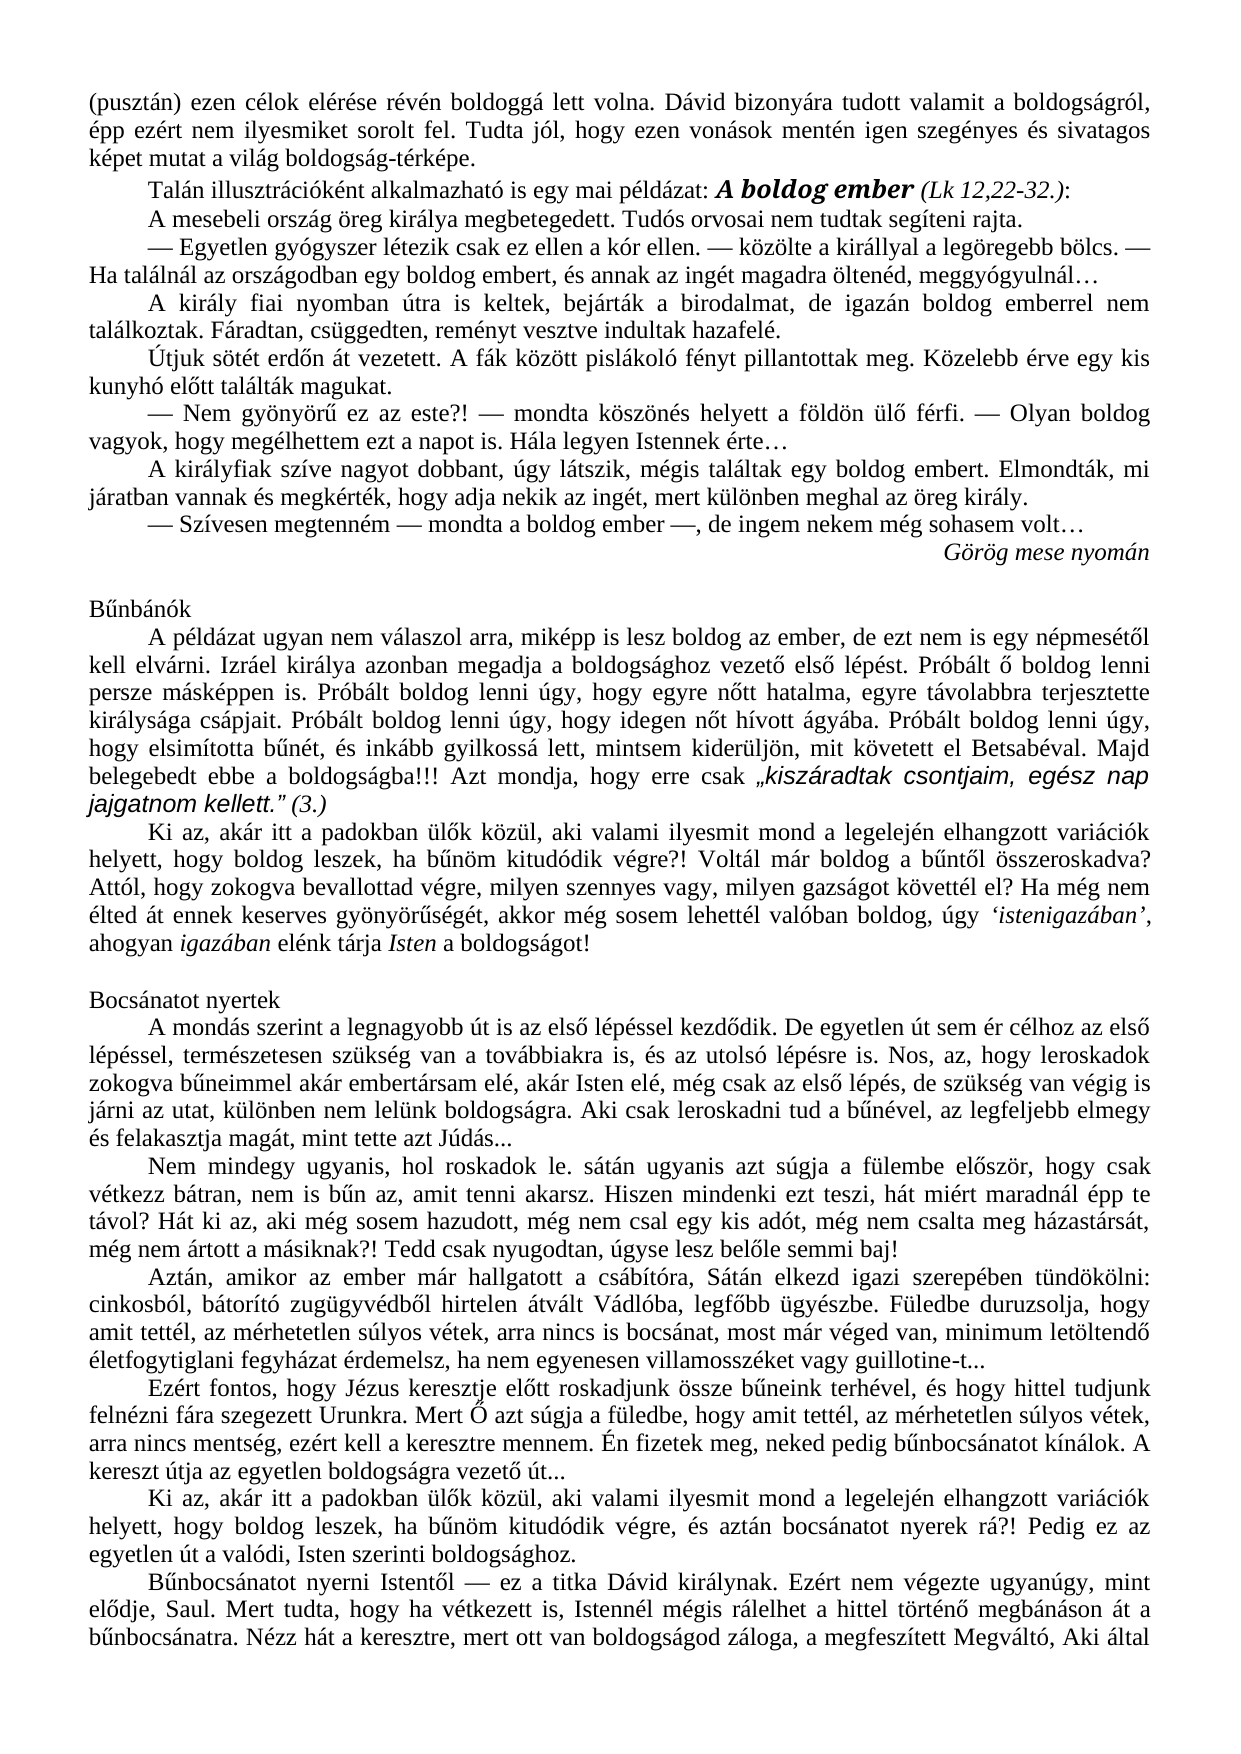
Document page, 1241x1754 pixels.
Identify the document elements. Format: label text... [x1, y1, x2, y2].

text Bűnbocsánatot nyerni Istentől ― ez a titka Dávid királynak. Ezért nem végezte ugyanúgy, mint elődje, Saul. Mert tudta, hogy ha vétkezett is, Istennél mégis rálelhet a hittel történő megbánáson át a bűnbocsánatra. Nézz hát a keresztre, mert ott van boldogságod záloga, a megfeszített Megváltó, Aki által [88, 1568, 1152, 1651]
text Talán illusztrációként alkalmazható is egy mai példázat: A boldog ember (Lk 12,22-32.): [88, 172, 1152, 206]
text A mesebeli ország öreg királya megbetegedett. Tudós orvosai nem tudtak segíteni rajta. [88, 206, 1152, 233]
text (pusztán) ezen célok elérése révén boldoggá lett volna. Dávid bizonyára tudott valamit a boldogságról, épp ezért nem ilyesmiket sorolt fel. Tudta jól, hogy ezen vonások mentén igen szegényes és sivatagos képet mutat a világ boldogság-térképe. [88, 88, 1152, 172]
text Bocsánatot nyertek [88, 986, 1152, 1013]
text Görög mese nyomán [88, 538, 1152, 566]
text A mondás szerint a legnagyobb út is az első lépéssel kezdődik. De egyetlen út sem ér célhoz az első lépéssel, természetesen szükség van a továbbiakra is, és az utolsó lépésre is. Nos, az, hogy leroskadok zokogva bűneimmel akár embertársam elé, akár Isten elé, még csak az első lépés, de szükség van végig is járni az utat, különben nem lelünk boldogságra. Aki csak leroskadni tud a bűnével, az legfeljebb elmegy és felakasztja magát, mint tette azt Júdás... [88, 1013, 1152, 1152]
text Bűnbánók [88, 595, 1152, 623]
text — Nem gyönyörű ez az este?! — mondta köszönés helyett a földön ülő férfi. — Olyan boldog vagyok, hogy megélhettem ezt a napot is. Hála legyen Istennek érte… [88, 399, 1152, 455]
text A példázat ugyan nem válaszol arra, miképp is lesz boldog az ember, de ezt nem is egy népmesétől kell elvárni. Izráel királya azonban megadja a boldogsághoz vezető első lépést. Próbált ő boldog lenni persze másképpen is. Próbált boldog lenni úgy, hogy egyre nőtt hatalma, egyre távolabbra terjesztette királysága csápjait. Próbált boldog lenni úgy, hogy idegen nőt hívott ágyába. Próbált boldog lenni úgy, hogy elsimította bűnét, és inkább gyilkossá lett, mintsem kiderüljön, mit követett el Betsabéval. Majd belegebedt ebbe a boldogságba!!! Azt mondja, hogy erre csak „kiszáradtak csontjaim, egész nap jajgatnom kellett.” (3.) [88, 623, 1152, 818]
text A király fiai nyomban útra is keltek, bejárták a birodalmat, de igazán boldog emberrel nem találkoztak. Fáradtan, csüggedten, reményt vesztve indultak hazafelé. [88, 289, 1152, 344]
text Ezért fontos, hogy Jézus keresztje előtt roskadjunk össze bűneink terhével, és hogy hittel tudjunk felnézni fára szegezett Urunkra. Mert Ő azt súgja a füledbe, hogy amit tettél, az mérhetetlen súlyos vétek, arra nincs mentség, ezért kell a keresztre mennem. Én fizetek meg, neked pedig bűnbocsánatot kínálok. A kereszt útja az egyetlen boldogságra vezető út... [88, 1374, 1152, 1484]
text — Egyetlen gyógyszer létezik csak ez ellen a kór ellen. — közölte a királlyal a legöregebb bölcs. — Ha találnál az országodban egy boldog embert, és annak az ingét magadra öltenéd, meggyógyulnál… [88, 233, 1152, 289]
text Útjuk sötét erdőn át vezetett. A fák között pislákoló fényt pillantottak meg. Közelebb érve egy kis kunyhó előtt találták magukat. [88, 344, 1152, 399]
text A királyfiak szíve nagyot dobbant, úgy látszik, mégis találtak egy boldog embert. Elmondták, mi járatban vannak és megkérték, hogy adja nekik az ingét, mert különben meghal az öreg király. [88, 455, 1152, 510]
text Nem mindegy ugyanis, hol roskadok le. sátán ugyanis azt súgja a fülembe először, hogy csak vétkezz bátran, nem is bűn az, amit tenni akarsz. Hiszen mindenki ezt teszi, hát miért maradnál épp te távol? Hát ki az, aki még sosem hazudott, még nem csal egy kis adót, még nem csalta meg házastársát, még nem ártott a másiknak?! Tedd csak nyugodtan, úgyse lesz belőle semmi baj! [88, 1152, 1152, 1263]
text Ki az, akár itt a padokban ülők közül, aki valami ilyesmit mond a legelején elhangzott variációk helyett, hogy boldog leszek, ha bűnöm kitudódik végre, és aztán bocsánatot nyerek rá?! Pedig ez az egyetlen út a valódi, Isten szerinti boldogsághoz. [88, 1484, 1152, 1568]
text Aztán, amikor az ember már hallgatott a csábítóra, Sátán elkezd igazi szerepében tündökölni: cinkosból, bátorító zugügyvédből hirtelen átvált Vádlóba, legfőbb ügyészbe. Füledbe duruzsolja, hogy amit tettél, az mérhetetlen súlyos vétek, arra nincs is bocsánat, most már véged van, minimum letöltendő életfogytiglani fegyházat érdemelsz, ha nem egyenesen villamosszéket vagy guillotine‑t... [88, 1263, 1152, 1374]
text Ki az, akár itt a padokban ülők közül, aki valami ilyesmit mond a legelején elhangzott variációk helyett, hogy boldog leszek, ha bűnöm kitudódik végre?! Voltál már boldog a bűntől összeroskadva? Attól, hogy zokogva bevallottad végre, milyen szennyes vagy, milyen gazságot követtél el? Ha még nem élted át ennek keserves gyönyörűségét, akkor még sosem lehettél valóban boldog, úgy ‘istenigazában’, ahogyan igazában elénk tárja Isten a boldogságot! [88, 818, 1152, 956]
text — Szívesen megtenném — mondta a boldog ember —, de ingem nekem még sohasem volt… [88, 510, 1152, 538]
